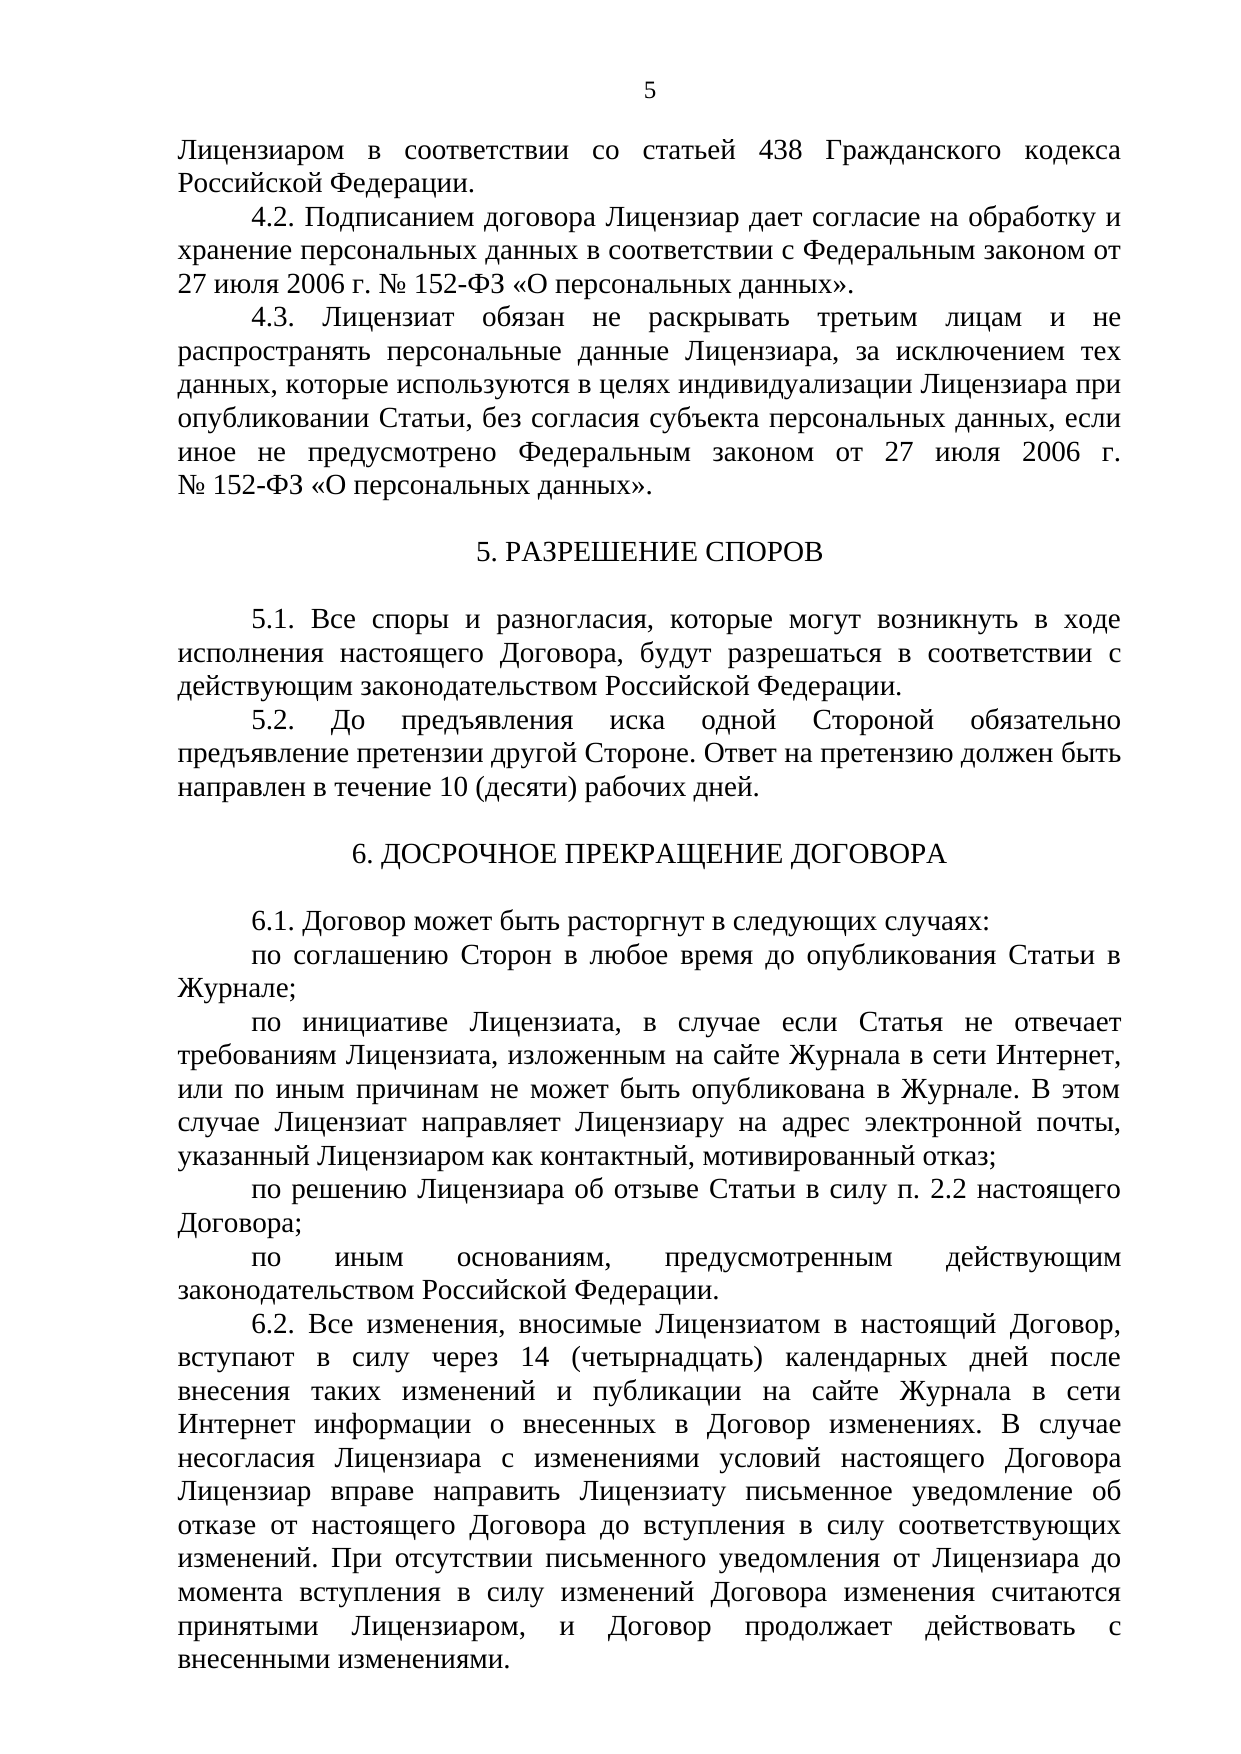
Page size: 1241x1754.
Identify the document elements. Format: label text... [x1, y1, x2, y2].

text 6.1. Договор может быть расторгнут в следующих случаях: [177, 903, 1122, 937]
text 5.1. Все споры и разногласия, которые могут возникнуть в ходе исполнения настоящего Договора, будут разрешаться в соответствии с действующим законодательством Российской Федерации. [177, 601, 1122, 702]
text по соглашению Сторон в любое время до опубликования Статьи в Журнале; [177, 937, 1122, 1004]
text по инициативе Лицензиата, в случае если Статья не отвечает требованиям Лицензиата, изложенным на сайте Журнала в сети Интернет, или по иным причинам не может быть опубликована в Журнале. В этом случае Лицензиат направляет Лицензиару на адрес электронной почты, указанный Лицензиаром как контактный, мотивированный отказ; [177, 1004, 1122, 1172]
text 4.2. Подписанием договора Лицензиар дает согласие на обработку и хранение персональных данных в соответствии с Федеральным законом от 27 июля 2006 г. № 152-ФЗ «О персональных данных». [177, 199, 1122, 299]
text 5.2. До предъявления иска одной Стороной обязательно предъявление претензии другой Стороне. Ответ на претензию должен быть направлен в течение 10 (десяти) рабочих дней. [177, 702, 1122, 803]
text 6. Досрочное прекращение договора [177, 836, 1122, 870]
text Лицензиаром в соответствии со статьей 438 Гражданского кодекса Российской Федерации. [177, 132, 1122, 199]
text по иным основаниям, предусмотренным действующим законодательством Российской Федерации. [177, 1239, 1122, 1306]
text 5. разрешение споров [177, 534, 1122, 568]
text по решению Лицензиара об отзыве Статьи в силу п. 2.2 настоящего Договора; [177, 1172, 1122, 1239]
text 6.2. Все изменения, вносимые Лицензиатом в настоящий Договор, вступают в силу через 14 (четырнадцать) календарных дней после внесения таких изменений и публикации на сайте Журнала в сети Интернет информации о внесенных в Договор изменениях. В случае несогласия Лицензиара с изменениями условий настоящего Договора Лицензиар вправе направить Лицензиату письменное уведомление об отказе от настоящего Договора до вступления в силу соответствующих изменений. При отсутствии письменного уведомления от Лицензиара до момента вступления в силу изменений Договора изменения считаются принятыми Лицензиаром, и Договор продолжает действовать с внесенными изменениями. [177, 1306, 1122, 1675]
text 4.3. Лицензиат обязан не раскрывать третьим лицам и не распространять персональные данные Лицензиара, за исключением тех данных, которые используются в целях индивидуализации Лицензиара при опубликовании Статьи, без согласия субъекта персональных данных, если иное не предусмотрено Федеральным законом от 27 июля 2006 г. № 152-ФЗ «О персональных данных». [177, 299, 1122, 501]
